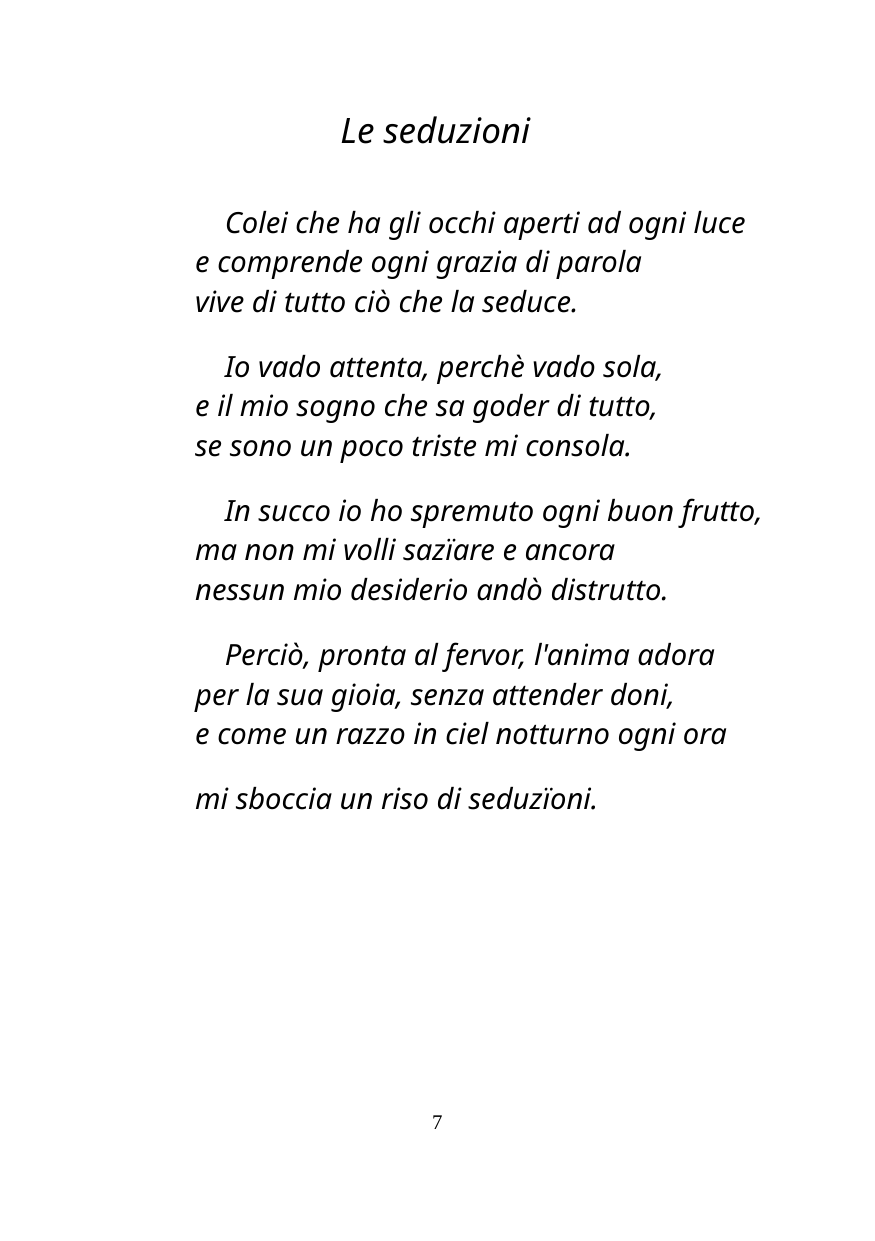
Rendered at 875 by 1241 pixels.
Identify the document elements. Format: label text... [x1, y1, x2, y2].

text Perciò, pronta al fervor, l'anima adora per la sua gioia, senza attender doni, e come un razzo in ciel notturno ogni ora [195, 634, 768, 753]
subtitle Le seduzioni [106, 106, 768, 154]
text Io vado attenta, perchè vado sola, e il mio sogno che sa goder di tutto, se sono un poco triste mi consola. [195, 346, 768, 465]
text In succo io ho spremuto ogni buon frutto, ma non mi volli sazïare e ancora nessun mio desiderio andò distrutto. [195, 490, 768, 609]
text Colei che ha gli occhi aperti ad ogni luce e comprende ogni grazia di parola vive di tutto ciò che la seduce. [195, 202, 768, 321]
text mi sboccia un riso di seduzïoni. [195, 778, 768, 818]
